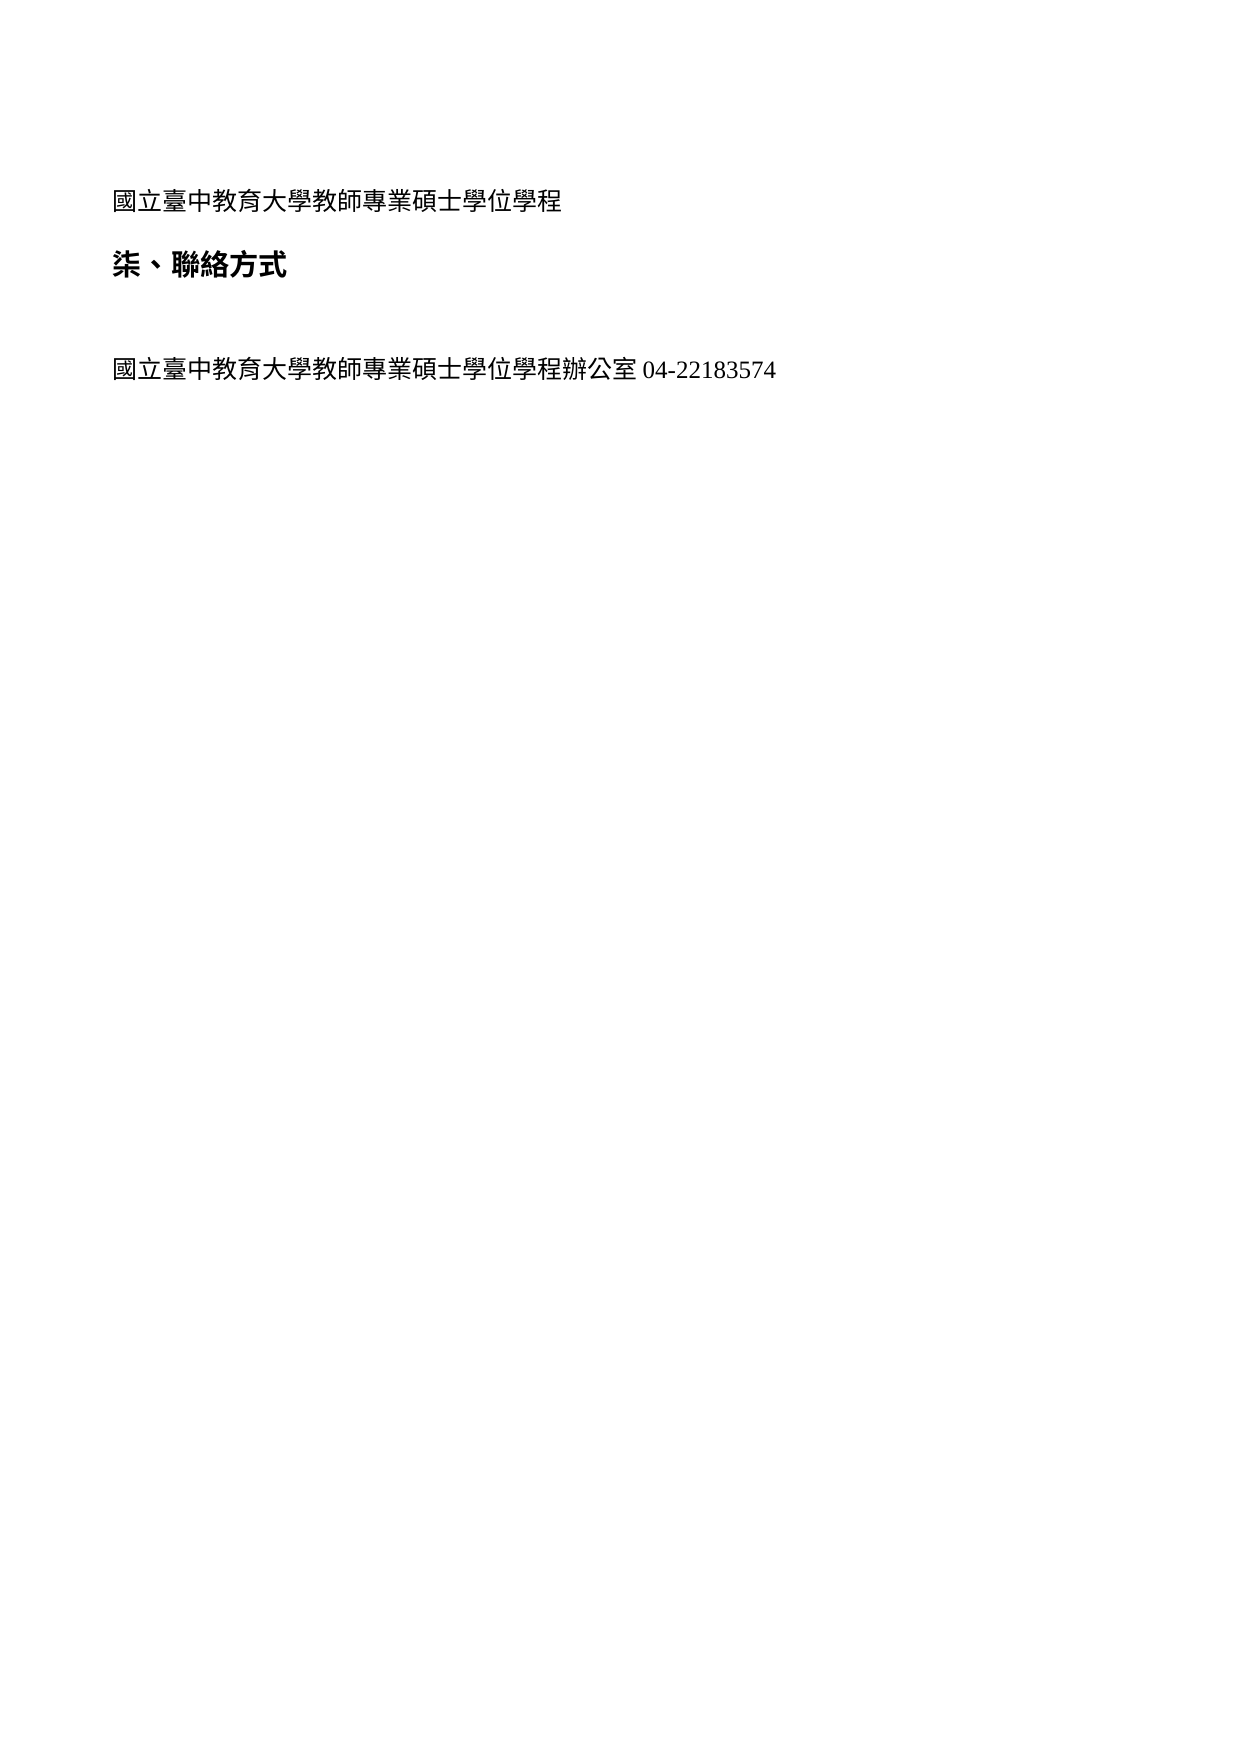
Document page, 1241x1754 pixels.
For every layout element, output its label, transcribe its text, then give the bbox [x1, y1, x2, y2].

text 國立臺中教育大學教師專業碩士學位學程辦公室04-22183574 [112, 326, 1128, 388]
text 國立臺中教育大學教師專業碩士學位學程 [112, 158, 1128, 221]
text 柒、聯絡方式 [112, 221, 1128, 283]
